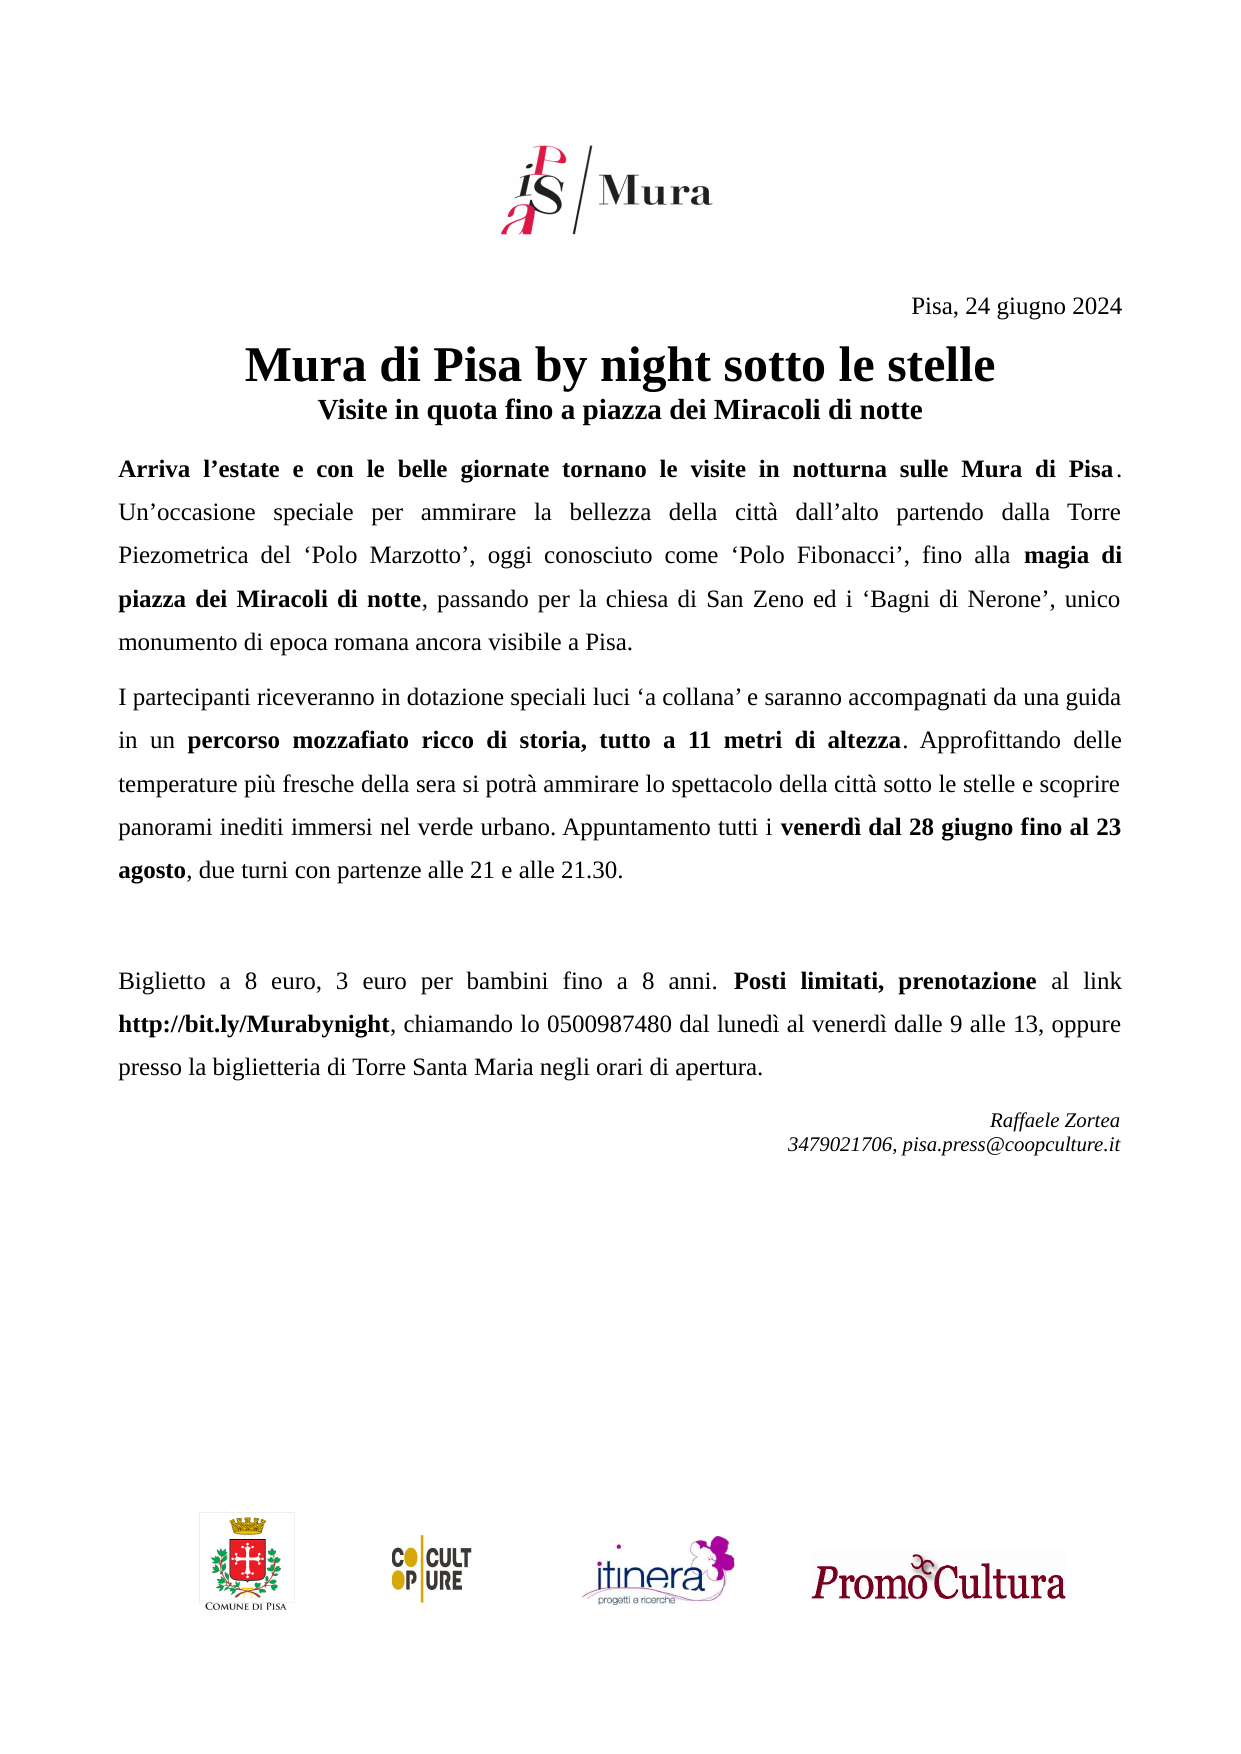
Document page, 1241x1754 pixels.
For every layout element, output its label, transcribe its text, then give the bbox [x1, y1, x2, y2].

text Visite in quota fino a piazza dei Miracoli di notte [118, 392, 1122, 426]
picture [582, 1536, 735, 1605]
text Mura di Pisa by night sotto le stelle [118, 334, 1122, 392]
text I partecipanti riceveranno in dotazione speciali luci ‘a collana’ e saranno accompagnati da una guida in un percorso mozzafiato ricco di storia, tutto a 11 metri di altezza. Approfittando delle temperature più fresche della sera si potrà ammirare lo spettacolo della città sotto le stelle e scoprire panorami inediti immersi nel verde urbano. Appuntamento tutti i venerdì dal 28 giugno fino al 23 agosto, due turni con partenze alle 21 e alle 21.30. [118, 682, 1122, 884]
picture [811, 1550, 1066, 1599]
text Biglietto a 8 euro, 3 euro per bambini fino a 8 anni. Posti limitati, prenotazione al link http://bit.ly/Murabynight, chiamando lo 0500987480 dal lunedì al venerdì dalle 9 alle 13, oppure presso la biglietteria di Torre Santa Maria negli orari di apertura. [118, 966, 1122, 1081]
text Pisa, 24 giugno 2024 [118, 291, 1122, 320]
text 3479021706, pisa.press@coopculture.it [118, 1132, 1122, 1156]
text Raffaele Zortea [118, 1108, 1122, 1132]
text Arriva l’estate e con le belle giornate tornano le visite in notturna sulle Mura di Pisa. Un’occasione speciale per ammirare la bellezza della città dall’alto partendo dalla Torre Piezometrica del ‘Polo Marzotto’, oggi conosciuto come ‘Polo Fibonacci’, fino alla magia di piazza dei Miracoli di notte, passando per la chiesa di San Zeno ed i ‘Bagni di Nerone’, unico monumento di epoca romana ancora visibile a Pisa. [118, 454, 1122, 656]
picture [199, 1512, 297, 1622]
